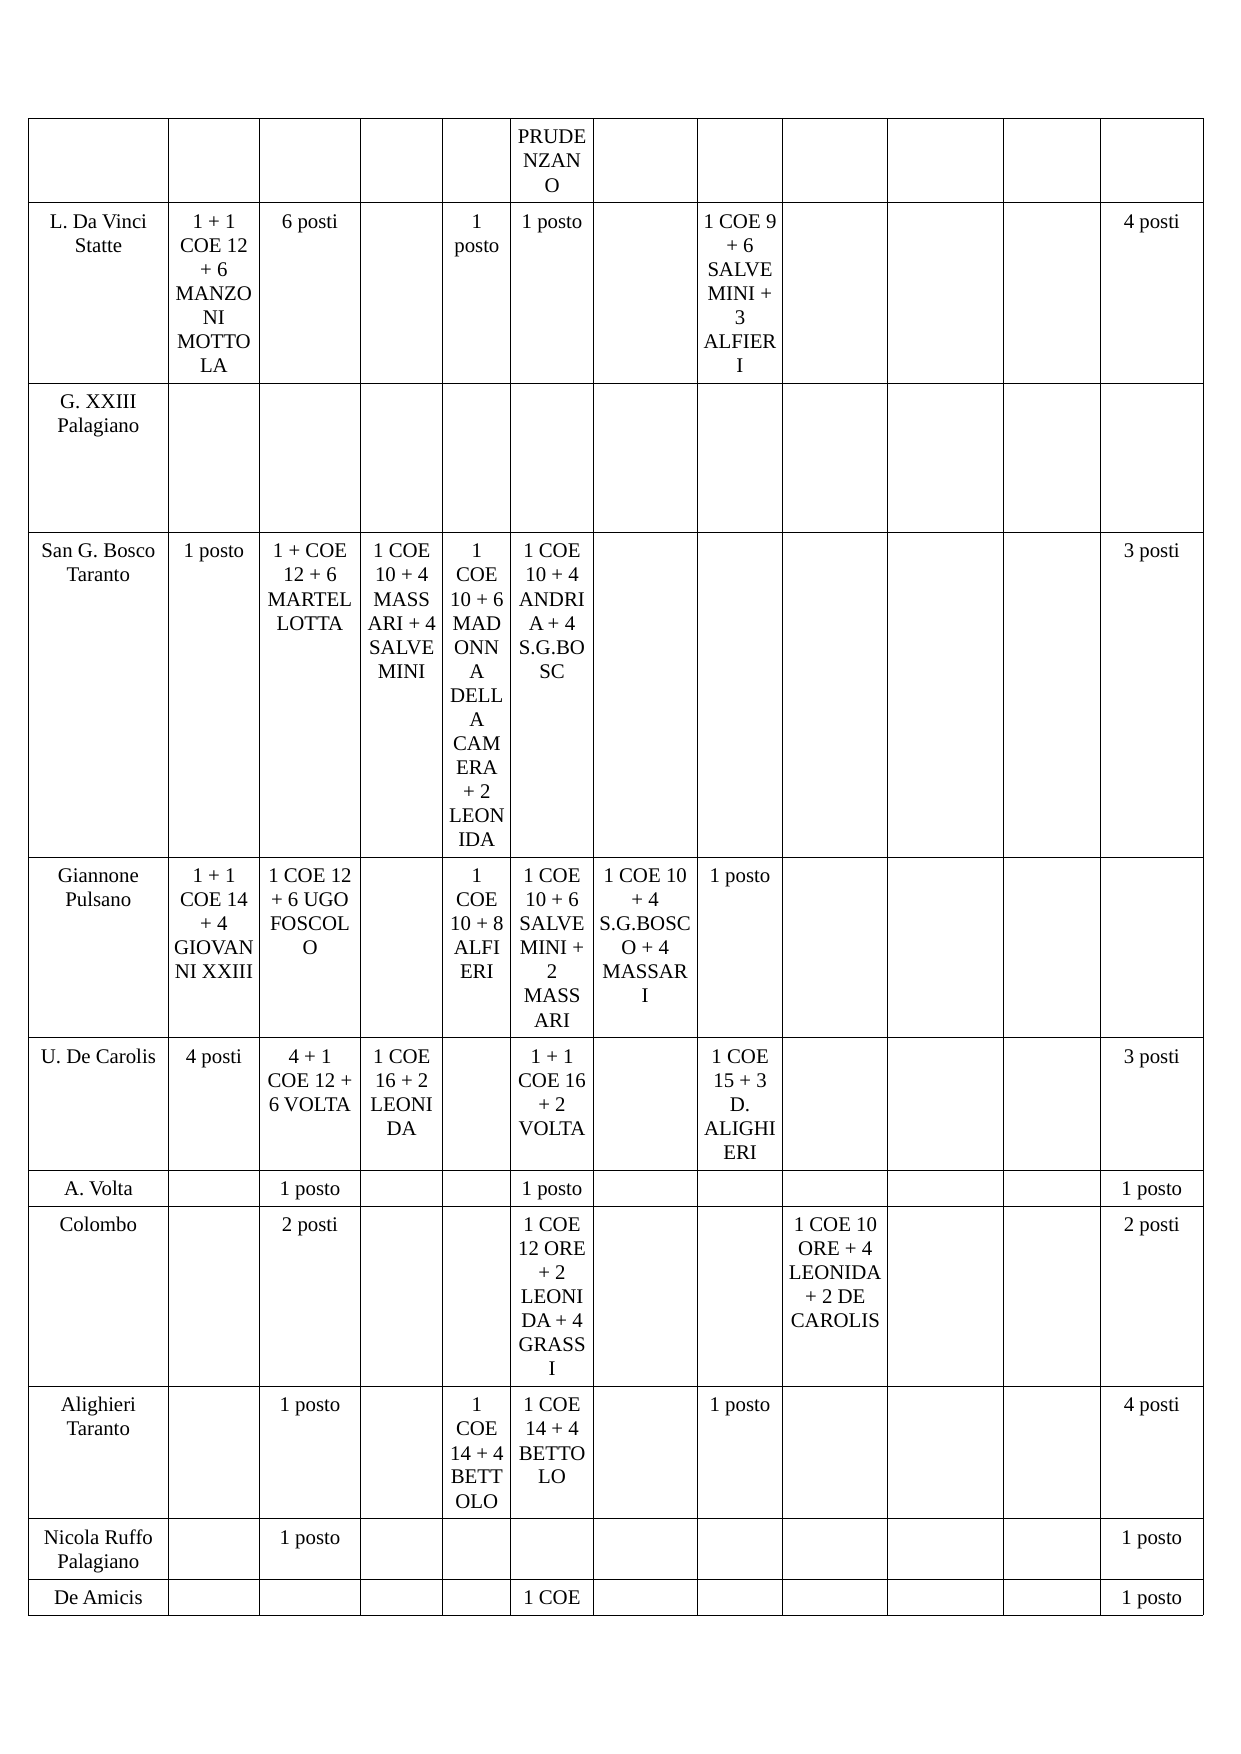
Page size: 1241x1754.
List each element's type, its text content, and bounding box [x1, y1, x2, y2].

table_cell 2 posti [260, 1207, 360, 1386]
table_cell 1 posto [511, 203, 593, 383]
table_cell 1 + 1 COE 16 + 2 VOLTA [511, 1038, 593, 1169]
table_cell 1 posto [443, 203, 510, 383]
table_cell [594, 203, 697, 383]
table_cell [1004, 1387, 1100, 1518]
table_cell [260, 384, 360, 532]
table_cell Colombo [29, 1207, 168, 1386]
table_cell Alighieri Taranto [29, 1387, 168, 1518]
table_cell [361, 1171, 442, 1206]
table_cell 1 posto [260, 1387, 360, 1518]
table_cell 1 COE 9 + 6 SALVEMINI + 3 ALFIERI [698, 203, 782, 383]
table_cell [594, 1519, 697, 1578]
table_cell [511, 1519, 593, 1578]
table_cell Giannone Pulsano [29, 858, 168, 1037]
table_cell [361, 119, 442, 202]
table_cell [169, 1207, 259, 1386]
table_cell San G. Bosco Taranto [29, 533, 168, 857]
table_cell [1101, 858, 1203, 1037]
table_cell 1 COE 12 ORE + 2 LEONIDA + 4 GRASSI [511, 1207, 593, 1386]
table_cell 1 posto [1101, 1519, 1203, 1578]
table_cell 1 COE 14 + 4 BETTOLO [443, 1387, 510, 1518]
table_cell [783, 203, 887, 383]
table_cell [361, 858, 442, 1037]
table_cell [260, 119, 360, 202]
table_cell [169, 384, 259, 532]
table_cell [783, 384, 887, 532]
table_cell [888, 858, 1003, 1037]
table_cell [888, 1387, 1003, 1518]
table_cell [1004, 1207, 1100, 1386]
table_cell [169, 1171, 259, 1206]
table_cell [443, 1171, 510, 1206]
table_cell [698, 1519, 782, 1578]
table_cell 1 COE 10 + 6 MADONNA DELLA CAMERA + 2 LEONIDA [443, 533, 510, 857]
table_cell [29, 119, 168, 202]
table_cell [594, 1580, 697, 1614]
table_cell 1 COE 10 + 4 MASSARI + 4 SALVEMINI [361, 533, 442, 857]
table_cell [1101, 119, 1203, 202]
table_cell 1 COE 10 + 8 ALFIERI [443, 858, 510, 1037]
table_cell [443, 384, 510, 532]
table_cell 1 + COE 12 + 6 MARTELLOTTA [260, 533, 360, 857]
table_cell [169, 119, 259, 202]
table_cell [1004, 533, 1100, 857]
table_cell 1 COE 16 + 2 LEONIDA [361, 1038, 442, 1169]
table_cell [888, 1207, 1003, 1386]
table_cell 6 posti [260, 203, 360, 383]
table_cell [443, 1038, 510, 1169]
table_cell [698, 1171, 782, 1206]
table_cell 1 + 1 COE 14 + 4 GIOVANNI XXIII [169, 858, 259, 1037]
table_cell [888, 203, 1003, 383]
table_cell [169, 1519, 259, 1578]
table_cell [511, 384, 593, 532]
table_cell [888, 1038, 1003, 1169]
table_cell [698, 1580, 782, 1614]
table_cell 1 posto [698, 858, 782, 1037]
table_cell [594, 1171, 697, 1206]
table_cell De Amicis [29, 1580, 168, 1614]
table_cell [594, 1207, 697, 1386]
table_cell PRUDENZANO [511, 119, 593, 202]
table_cell [698, 1207, 782, 1386]
table_cell 4 posti [169, 1038, 259, 1169]
table_cell A. Volta [29, 1171, 168, 1206]
table_cell Nicola Ruffo Palagiano [29, 1519, 168, 1578]
table_cell [783, 858, 887, 1037]
table_cell [594, 384, 697, 532]
table_cell [1004, 384, 1100, 532]
table_cell [443, 119, 510, 202]
table_cell 1 posto [1101, 1580, 1203, 1614]
table_cell [888, 119, 1003, 202]
table_cell [443, 1519, 510, 1578]
table_cell 4 + 1 COE 12 + 6 VOLTA [260, 1038, 360, 1169]
table_cell [361, 1580, 442, 1614]
table_cell 1 posto [260, 1519, 360, 1578]
table_cell [1004, 1580, 1100, 1614]
table_cell [698, 533, 782, 857]
table_cell [698, 119, 782, 202]
table_cell 1 COE 10 + 4 ANDRIA + 4 S.G.BOSC [511, 533, 593, 857]
table_cell [888, 384, 1003, 532]
table_cell [260, 1580, 360, 1614]
table_cell 1 posto [511, 1171, 593, 1206]
table_cell [783, 1038, 887, 1169]
table_cell [169, 1387, 259, 1518]
table_cell [594, 1387, 697, 1518]
table_cell [1004, 1171, 1100, 1206]
table_cell [888, 533, 1003, 857]
table_cell [361, 1519, 442, 1578]
table_cell 1 COE 10 ORE + 4 LEONIDA + 2 DE CAROLIS [783, 1207, 887, 1386]
table_cell [169, 1580, 259, 1614]
table_cell [1004, 203, 1100, 383]
table_cell 4 posti [1101, 203, 1203, 383]
table_cell 1 COE 10 + 6 SALVEMINI + 2 MASSARI [511, 858, 593, 1037]
table_cell G. XXIII Palagiano [29, 384, 168, 532]
table_cell [361, 384, 442, 532]
table_cell [594, 1038, 697, 1169]
table_cell [888, 1580, 1003, 1614]
table_cell [443, 1580, 510, 1614]
table_cell [443, 1207, 510, 1386]
table_cell [783, 1580, 887, 1614]
table_cell [594, 119, 697, 202]
table_cell 1 posto [260, 1171, 360, 1206]
table_cell 1 COE 14 + 4 BETTOLO [511, 1387, 593, 1518]
table_cell [783, 1519, 887, 1578]
table_cell 3 posti [1101, 533, 1203, 857]
table_cell 1 posto [1101, 1171, 1203, 1206]
table_cell [1004, 1038, 1100, 1169]
table_cell 1 COE 15 + 3 D. ALIGHIERI [698, 1038, 782, 1169]
table_cell [1101, 384, 1203, 532]
table_cell [1004, 119, 1100, 202]
table_cell [783, 119, 887, 202]
table_cell L. Da Vinci Statte [29, 203, 168, 383]
table_cell 1 posto [698, 1387, 782, 1518]
table_cell [783, 1171, 887, 1206]
table_cell [783, 533, 887, 857]
table_cell [1004, 1519, 1100, 1578]
table_cell [361, 1207, 442, 1386]
table_cell [888, 1171, 1003, 1206]
table_cell 1 COE 12 + 6 UGO FOSCOLO [260, 858, 360, 1037]
table_cell 1 posto [169, 533, 259, 857]
table_cell 1 COE [511, 1580, 593, 1614]
table_cell 3 posti [1101, 1038, 1203, 1169]
table_cell 2 posti [1101, 1207, 1203, 1386]
table_cell 1 COE 10 + 4 S.G.BOSCO + 4 MASSARI [594, 858, 697, 1037]
table_cell [361, 1387, 442, 1518]
table_cell [361, 203, 442, 383]
table_cell U. De Carolis [29, 1038, 168, 1169]
table_cell [594, 533, 697, 857]
table_cell [888, 1519, 1003, 1578]
table_cell [1004, 858, 1100, 1037]
table_cell 4 posti [1101, 1387, 1203, 1518]
table_cell 1 + 1 COE 12 + 6 MANZONI MOTTOLA [169, 203, 259, 383]
table_cell [698, 384, 782, 532]
table_cell [783, 1387, 887, 1518]
